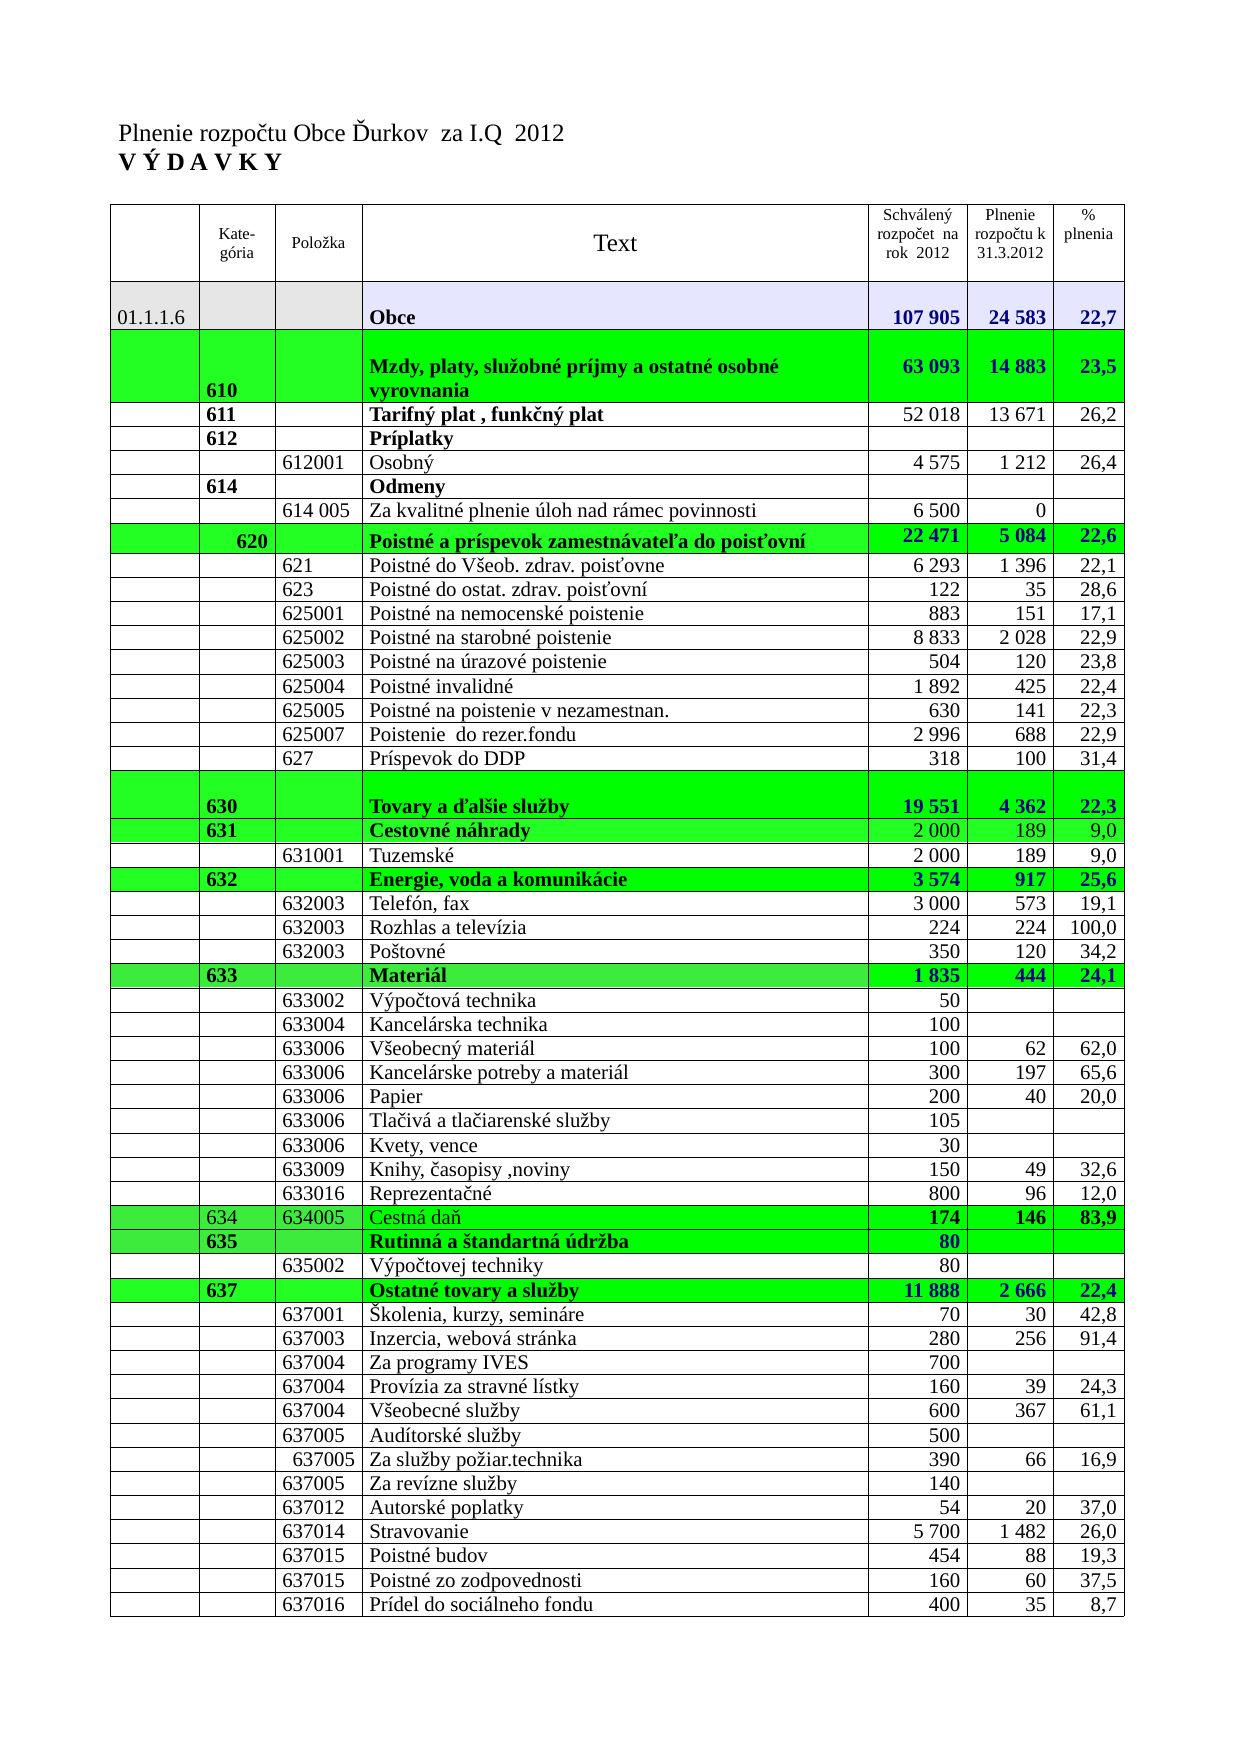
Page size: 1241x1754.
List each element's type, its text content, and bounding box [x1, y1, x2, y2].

table_cell 444 [968, 964, 1053, 987]
table_cell 1 212 [968, 451, 1053, 474]
table_cell 883 [869, 602, 967, 625]
table_cell 625007 [276, 723, 362, 746]
table_cell 88 [968, 1544, 1053, 1567]
table_cell [869, 427, 967, 450]
table_cell 16,9 [1054, 1448, 1124, 1471]
table_cell 26,4 [1054, 451, 1124, 474]
table_cell [869, 475, 967, 498]
table_header % plnenia [1054, 205, 1124, 281]
table_cell [200, 650, 275, 673]
table_cell 1 892 [869, 675, 967, 698]
table_cell 22,7 [1054, 282, 1124, 329]
table_cell [200, 844, 275, 867]
table_cell 637016 [276, 1593, 362, 1616]
table_cell 37,0 [1054, 1496, 1124, 1519]
table_cell [200, 723, 275, 746]
table_cell [200, 1399, 275, 1422]
table_cell [111, 1279, 199, 1302]
table_cell Poistné invalidné [363, 675, 868, 698]
table_cell [968, 1013, 1053, 1036]
table_cell 390 [869, 1448, 967, 1471]
table_cell 96 [968, 1182, 1053, 1205]
table_cell [111, 451, 199, 474]
table_cell Ostatné tovary a služby [363, 1279, 868, 1302]
table_cell Za programy IVES [363, 1351, 868, 1374]
table_cell 637003 [276, 1327, 362, 1350]
table_cell Výpočtovej techniky [363, 1254, 868, 1277]
table_cell Tuzemské [363, 844, 868, 867]
table_cell 100 [869, 1013, 967, 1036]
table_cell [1054, 1230, 1124, 1253]
table_cell 146 [968, 1206, 1053, 1229]
table_cell [111, 499, 199, 522]
table_cell Provízia za stravné lístky [363, 1375, 868, 1398]
table_cell 83,9 [1054, 1206, 1124, 1229]
table_cell Výpočtová technika [363, 989, 868, 1012]
table_cell Energie, voda a komunikácie [363, 868, 868, 891]
table_cell 62,0 [1054, 1037, 1124, 1060]
table_cell Školenia, kurzy, semináre [363, 1303, 868, 1326]
table_cell 105 [869, 1109, 967, 1132]
table_cell 14 883 [968, 330, 1053, 402]
table_cell 2 666 [968, 1279, 1053, 1302]
table_cell 614 [200, 475, 275, 498]
table_cell [111, 602, 199, 625]
table_cell [111, 747, 199, 770]
table_cell [111, 1544, 199, 1567]
table_cell [276, 282, 362, 329]
table_cell 34,2 [1054, 940, 1124, 963]
table_cell 54 [869, 1496, 967, 1519]
table_cell 160 [869, 1375, 967, 1398]
table_cell 632003 [276, 892, 362, 915]
table_cell [1054, 1109, 1124, 1132]
table_cell [111, 1158, 199, 1181]
table_cell 637015 [276, 1544, 362, 1567]
table_cell 22 471 [869, 524, 967, 553]
table_cell 367 [968, 1399, 1053, 1422]
table_cell [111, 475, 199, 498]
table_cell 107 905 [869, 282, 967, 329]
table_cell 4 362 [968, 771, 1053, 818]
table_cell [111, 1520, 199, 1543]
table_cell [111, 916, 199, 939]
table_cell 632003 [276, 916, 362, 939]
table_cell [111, 1593, 199, 1616]
table_cell Papier [363, 1085, 868, 1108]
table_cell 635002 [276, 1254, 362, 1277]
table_cell [200, 602, 275, 625]
table_cell [200, 1013, 275, 1036]
table_cell 80 [869, 1254, 967, 1277]
table_cell 37,5 [1054, 1569, 1124, 1592]
table_cell Tovary a ďalšie služby [363, 771, 868, 818]
table_cell [1054, 1254, 1124, 1277]
table_cell [111, 1254, 199, 1277]
table_cell 400 [869, 1593, 967, 1616]
table_cell Rutinná a štandartná údržba [363, 1230, 868, 1253]
table_cell 22,3 [1054, 771, 1124, 818]
table_cell Osobný [363, 451, 868, 474]
table_cell 633004 [276, 1013, 362, 1036]
table_cell [200, 1544, 275, 1567]
table_cell Inzercia, webová stránka [363, 1327, 868, 1350]
table_cell 61,1 [1054, 1399, 1124, 1422]
table_cell Cestná daň [363, 1206, 868, 1229]
table_cell 224 [968, 916, 1053, 939]
table_cell 62 [968, 1037, 1053, 1060]
table_cell [968, 1351, 1053, 1374]
table_cell 19,3 [1054, 1544, 1124, 1567]
table_cell [200, 1375, 275, 1398]
table_cell [111, 1182, 199, 1205]
table_cell [111, 1351, 199, 1374]
table_cell 174 [869, 1206, 967, 1229]
table_cell Audítorské služby [363, 1424, 868, 1447]
table_cell [276, 427, 362, 450]
table_cell 688 [968, 723, 1053, 746]
table_cell 627 [276, 747, 362, 770]
table_cell [111, 892, 199, 915]
table_cell Knihy, časopisy ,noviny [363, 1158, 868, 1181]
table_cell 150 [869, 1158, 967, 1181]
table_cell 6 293 [869, 554, 967, 577]
table_cell 26,2 [1054, 403, 1124, 426]
table_cell 573 [968, 892, 1053, 915]
table_cell Prídel do sociálneho fondu [363, 1593, 868, 1616]
table_cell [1054, 475, 1124, 498]
table_cell 19,1 [1054, 892, 1124, 915]
table_cell [276, 524, 362, 553]
table_cell 623 [276, 578, 362, 601]
table_cell [1054, 1472, 1124, 1495]
table_cell 620 [200, 524, 275, 553]
table_cell 141 [968, 699, 1053, 722]
table_cell 625005 [276, 699, 362, 722]
table_cell [968, 475, 1053, 498]
table_cell [111, 403, 199, 426]
table_cell 1 396 [968, 554, 1053, 577]
table_cell [111, 868, 199, 891]
table_cell [111, 1303, 199, 1326]
table_cell [276, 1279, 362, 1302]
table_cell Za revízne služby [363, 1472, 868, 1495]
table_cell [111, 723, 199, 746]
table_cell 0 [968, 499, 1053, 522]
table_cell 9,0 [1054, 819, 1124, 842]
table_cell 01.1.1.6 [111, 282, 199, 329]
table_cell [200, 1158, 275, 1181]
table_header Kate- gória [200, 205, 275, 281]
table_cell 189 [968, 844, 1053, 867]
table_cell 120 [968, 650, 1053, 673]
table_cell 63 093 [869, 330, 967, 402]
table_cell 12,0 [1054, 1182, 1124, 1205]
table_cell 637004 [276, 1399, 362, 1422]
table_cell Materiál [363, 964, 868, 987]
table_cell 2 000 [869, 844, 967, 867]
table_cell Príplatky [363, 427, 868, 450]
table_cell 35 [968, 1593, 1053, 1616]
table_header Schválený rozpočet na rok 2012 [869, 205, 967, 281]
table_cell [200, 1593, 275, 1616]
table_cell [1054, 427, 1124, 450]
table_cell 70 [869, 1303, 967, 1326]
table_cell 20,0 [1054, 1085, 1124, 1108]
table_cell 197 [968, 1061, 1053, 1084]
table_cell Obce [363, 282, 868, 329]
table_cell [111, 1230, 199, 1253]
table_cell 625003 [276, 650, 362, 673]
table_cell Mzdy, platy, služobné príjmy a ostatné osobné vyrovnania [363, 330, 868, 402]
table_cell [200, 451, 275, 474]
table_cell 100 [968, 747, 1053, 770]
table_cell [111, 771, 199, 818]
table_cell [1054, 1134, 1124, 1157]
table_cell 22,1 [1054, 554, 1124, 577]
table_cell [111, 675, 199, 698]
table_cell 17,1 [1054, 602, 1124, 625]
table_cell 625001 [276, 602, 362, 625]
table_cell 630 [200, 771, 275, 818]
table_cell [200, 1569, 275, 1592]
table_cell 189 [968, 819, 1053, 842]
table_cell 140 [869, 1472, 967, 1495]
table_cell [200, 626, 275, 649]
table_cell [111, 1061, 199, 1084]
table_cell [200, 1109, 275, 1132]
table_cell 5 084 [968, 524, 1053, 553]
table_cell 633006 [276, 1109, 362, 1132]
table_cell Poistné zo zodpovednosti [363, 1569, 868, 1592]
table_cell 31,4 [1054, 747, 1124, 770]
table_cell [200, 1085, 275, 1108]
table_cell [968, 1472, 1053, 1495]
table_cell [111, 1399, 199, 1422]
table_cell [200, 747, 275, 770]
table_cell 633009 [276, 1158, 362, 1181]
table_cell [1054, 499, 1124, 522]
table_cell Poistné budov [363, 1544, 868, 1567]
table_cell Poistné a príspevok zamestnávateľa do poisťovní [363, 524, 868, 553]
table_cell 2 996 [869, 723, 967, 746]
table_cell [200, 940, 275, 963]
table_cell Kancelárske potreby a materiál [363, 1061, 868, 1084]
table_cell [200, 499, 275, 522]
table_cell 5 700 [869, 1520, 967, 1543]
table_cell 4 575 [869, 451, 967, 474]
table_cell Poistné na poistenie v nezamestnan. [363, 699, 868, 722]
table_cell [968, 1424, 1053, 1447]
table_cell 100,0 [1054, 916, 1124, 939]
table_cell [200, 1134, 275, 1157]
table_cell 1 482 [968, 1520, 1053, 1543]
table_cell 28,6 [1054, 578, 1124, 601]
table_cell 633002 [276, 989, 362, 1012]
table_cell 40 [968, 1085, 1053, 1108]
table_cell Odmeny [363, 475, 868, 498]
table_cell Poistné na starobné poistenie [363, 626, 868, 649]
text Plnenie rozpočtu Obce Ďurkov za I.Q 2012 [118, 118, 1122, 147]
table_cell 224 [869, 916, 967, 939]
table_cell Autorské poplatky [363, 1496, 868, 1519]
table_cell Poistné do Všeob. zdrav. poisťovne [363, 554, 868, 577]
table_cell 22,9 [1054, 723, 1124, 746]
table_cell [111, 1569, 199, 1592]
table_cell [111, 1375, 199, 1398]
table_cell 800 [869, 1182, 967, 1205]
table_cell 611 [200, 403, 275, 426]
table_cell Príspevok do DDP [363, 747, 868, 770]
table_cell [111, 819, 199, 842]
table_cell 632003 [276, 940, 362, 963]
table_cell [200, 916, 275, 939]
table_cell 612 [200, 427, 275, 450]
table_cell 637005 [276, 1424, 362, 1447]
table_cell [276, 964, 362, 987]
table_cell [111, 330, 199, 402]
table_cell 160 [869, 1569, 967, 1592]
table_cell 600 [869, 1399, 967, 1422]
table_cell 632 [200, 868, 275, 891]
table_cell 425 [968, 675, 1053, 698]
table_cell 66 [968, 1448, 1053, 1471]
table_cell 612001 [276, 451, 362, 474]
table_cell 30 [869, 1134, 967, 1157]
table_cell Poistné do ostat. zdrav. poisťovní [363, 578, 868, 601]
table_cell 700 [869, 1351, 967, 1374]
table_cell 200 [869, 1085, 967, 1108]
table_cell 504 [869, 650, 967, 673]
table_cell [111, 989, 199, 1012]
table_cell [111, 1496, 199, 1519]
table_cell 22,9 [1054, 626, 1124, 649]
table_cell Za kvalitné plnenie úloh nad rámec povinnosti [363, 499, 868, 522]
table_cell 9,0 [1054, 844, 1124, 867]
table_cell [200, 1351, 275, 1374]
table_cell 917 [968, 868, 1053, 891]
table_cell 65,6 [1054, 1061, 1124, 1084]
table_cell [200, 578, 275, 601]
table_cell [200, 1182, 275, 1205]
table_cell [968, 1254, 1053, 1277]
table_cell 39 [968, 1375, 1053, 1398]
table_cell 30 [968, 1303, 1053, 1326]
table_cell [200, 554, 275, 577]
table_cell 637014 [276, 1520, 362, 1543]
table_cell Tarifný plat , funkčný plat [363, 403, 868, 426]
table_cell [1054, 1424, 1124, 1447]
table_cell 25,6 [1054, 868, 1124, 891]
table_cell 2 028 [968, 626, 1053, 649]
table_cell [968, 1109, 1053, 1132]
table_cell [968, 1134, 1053, 1157]
table_cell [200, 1472, 275, 1495]
table_cell Tlačivá a tlačiarenské služby [363, 1109, 868, 1132]
table_header Plnenie rozpočtu k 31.3.2012 [968, 205, 1053, 281]
table_cell 52 018 [869, 403, 967, 426]
table_cell 32,6 [1054, 1158, 1124, 1181]
table_cell Stravovanie [363, 1520, 868, 1543]
table_cell [276, 819, 362, 842]
table_cell [200, 1327, 275, 1350]
table_cell 23,5 [1054, 330, 1124, 402]
table_cell 637001 [276, 1303, 362, 1326]
table_cell Poistné na nemocenské poistenie [363, 602, 868, 625]
table_cell 11 888 [869, 1279, 967, 1302]
table_cell 637004 [276, 1351, 362, 1374]
table_cell 13 671 [968, 403, 1053, 426]
table_cell 630 [869, 699, 967, 722]
table_cell Kvety, vence [363, 1134, 868, 1157]
table_cell [111, 1472, 199, 1495]
table_cell [276, 771, 362, 818]
table_cell [200, 1496, 275, 1519]
table_cell [200, 1303, 275, 1326]
table_cell [111, 1206, 199, 1229]
table_cell [111, 1085, 199, 1108]
table_cell 637004 [276, 1375, 362, 1398]
table_cell 8 833 [869, 626, 967, 649]
table_cell 256 [968, 1327, 1053, 1350]
table_cell 22,6 [1054, 524, 1124, 553]
table_cell [111, 554, 199, 577]
table_cell 8,7 [1054, 1593, 1124, 1616]
table_cell [200, 1424, 275, 1447]
table_header Položka [276, 205, 362, 281]
table_cell [111, 626, 199, 649]
table_cell [111, 1134, 199, 1157]
table_cell [111, 524, 199, 553]
table_cell 634005 [276, 1206, 362, 1229]
table_cell [111, 650, 199, 673]
table_header [111, 205, 199, 281]
table_cell 625002 [276, 626, 362, 649]
table_cell 633006 [276, 1134, 362, 1157]
table_cell 100 [869, 1037, 967, 1060]
table_cell 635 [200, 1230, 275, 1253]
table_cell 621 [276, 554, 362, 577]
table_cell 22,3 [1054, 699, 1124, 722]
table_cell 120 [968, 940, 1053, 963]
table_cell Kancelárska technika [363, 1013, 868, 1036]
table_cell 50 [869, 989, 967, 1012]
table_cell Rozhlas a televízia [363, 916, 868, 939]
table_cell [111, 1037, 199, 1060]
table_cell [276, 475, 362, 498]
table_cell 24,3 [1054, 1375, 1124, 1398]
table_cell 122 [869, 578, 967, 601]
table_cell Reprezentačné [363, 1182, 868, 1205]
table_cell 350 [869, 940, 967, 963]
table_cell 24,1 [1054, 964, 1124, 987]
table_cell [111, 1424, 199, 1447]
table_cell [111, 964, 199, 987]
table_cell 35 [968, 578, 1053, 601]
table_cell 22,4 [1054, 675, 1124, 698]
table_cell [200, 699, 275, 722]
table_cell 637015 [276, 1569, 362, 1592]
table_cell 633006 [276, 1037, 362, 1060]
table_cell 6 500 [869, 499, 967, 522]
table_cell 151 [968, 602, 1053, 625]
table_cell 91,4 [1054, 1327, 1124, 1350]
table_cell [111, 1327, 199, 1350]
table_cell 300 [869, 1061, 967, 1084]
table_cell 637005 [276, 1472, 362, 1495]
table_cell [276, 330, 362, 402]
table_cell Všeobecný materiál [363, 1037, 868, 1060]
table_cell 637012 [276, 1496, 362, 1519]
table_cell Cestovné náhrady [363, 819, 868, 842]
table_cell [968, 427, 1053, 450]
table_cell 60 [968, 1569, 1053, 1592]
table_cell 19 551 [869, 771, 967, 818]
table_cell [968, 1230, 1053, 1253]
table_cell 20 [968, 1496, 1053, 1519]
table_cell Telefón, fax [363, 892, 868, 915]
table_cell [276, 1230, 362, 1253]
table_cell 633006 [276, 1085, 362, 1108]
table_cell [200, 989, 275, 1012]
table_cell 637 [200, 1279, 275, 1302]
table_cell [111, 427, 199, 450]
table_cell [200, 1448, 275, 1471]
table_cell 1 835 [869, 964, 967, 987]
table_cell 633 [200, 964, 275, 987]
table_cell 454 [869, 1544, 967, 1567]
table_header Text [363, 205, 868, 281]
table_cell [200, 1520, 275, 1543]
table_cell [111, 844, 199, 867]
table_cell [200, 282, 275, 329]
table_cell 24 583 [968, 282, 1053, 329]
table_cell 614 005 [276, 499, 362, 522]
text V Ý D A V K Y [118, 147, 1122, 176]
table_cell 3 574 [869, 868, 967, 891]
table_cell [111, 940, 199, 963]
table_cell [111, 1013, 199, 1036]
table_cell 49 [968, 1158, 1053, 1181]
table_cell [200, 675, 275, 698]
table_cell 625004 [276, 675, 362, 698]
table_cell [200, 1037, 275, 1060]
table_cell 80 [869, 1230, 967, 1253]
table_cell [111, 1109, 199, 1132]
table_cell 633006 [276, 1061, 362, 1084]
table_cell Poistné na úrazové poistenie [363, 650, 868, 673]
table_cell 634 [200, 1206, 275, 1229]
table_cell 22,4 [1054, 1279, 1124, 1302]
table_cell [111, 578, 199, 601]
table_cell [200, 1061, 275, 1084]
table_cell 610 [200, 330, 275, 402]
table_cell [1054, 1351, 1124, 1374]
table_cell [1054, 1013, 1124, 1036]
table_cell [968, 989, 1053, 1012]
table_cell 633016 [276, 1182, 362, 1205]
table_cell 631 [200, 819, 275, 842]
table_cell 23,8 [1054, 650, 1124, 673]
table_cell [111, 699, 199, 722]
table_cell [200, 892, 275, 915]
table_cell [200, 1254, 275, 1277]
table_cell 42,8 [1054, 1303, 1124, 1326]
table_cell [1054, 989, 1124, 1012]
table_cell Za služby požiar.technika [363, 1448, 868, 1471]
table_cell [276, 403, 362, 426]
table_cell [276, 868, 362, 891]
table_cell 2 000 [869, 819, 967, 842]
table_cell Všeobecné služby [363, 1399, 868, 1422]
table_cell 631001 [276, 844, 362, 867]
table_cell 3 000 [869, 892, 967, 915]
table_cell 26,0 [1054, 1520, 1124, 1543]
table_cell 280 [869, 1327, 967, 1350]
table_cell Poštovné [363, 940, 868, 963]
table_cell 318 [869, 747, 967, 770]
table_cell Poistenie do rezer.fondu [363, 723, 868, 746]
table_cell [111, 1448, 199, 1471]
table_cell 500 [869, 1424, 967, 1447]
table_cell 637005 [276, 1448, 362, 1471]
